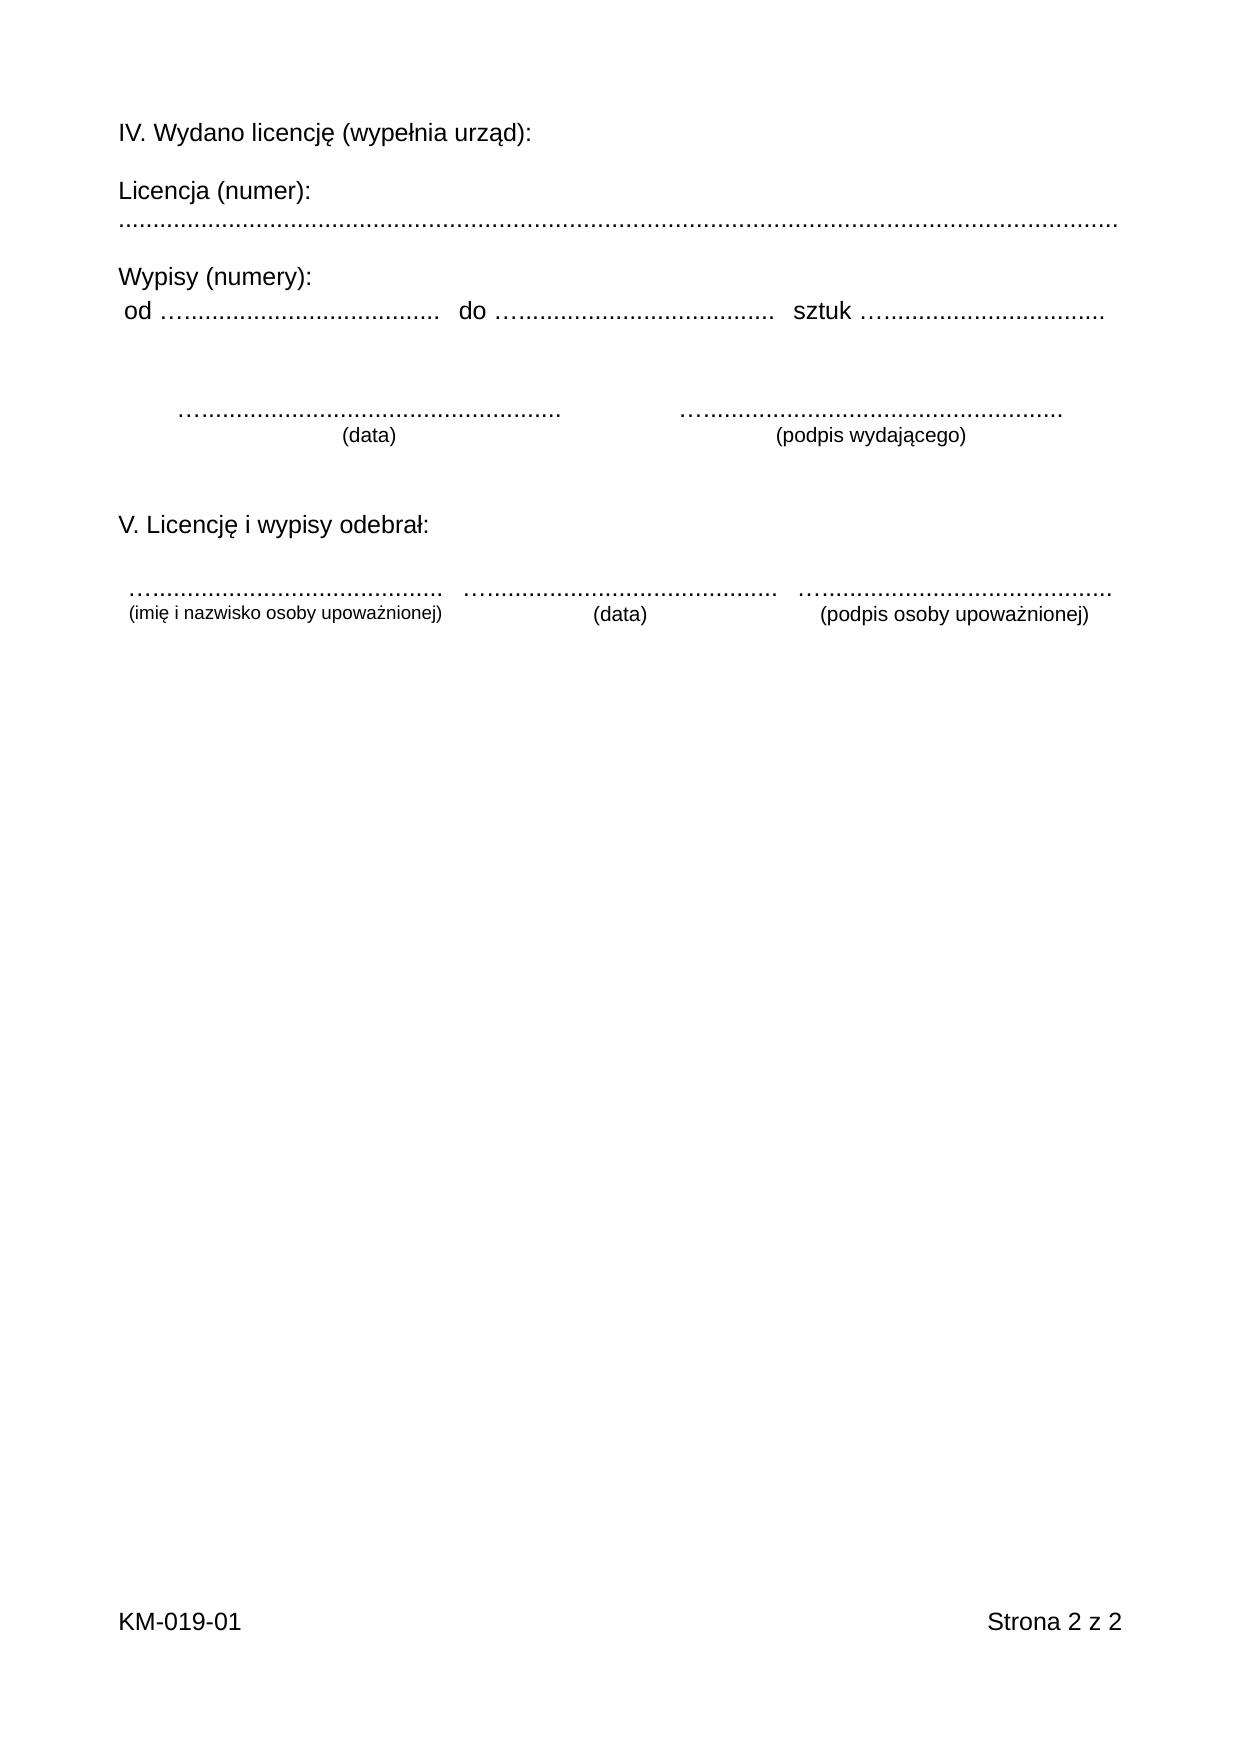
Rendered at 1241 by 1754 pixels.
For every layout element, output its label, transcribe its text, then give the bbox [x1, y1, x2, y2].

table_header do …..................................... [453, 291, 787, 331]
table_header od …..................................... [118, 291, 453, 331]
text Licencja (numer): [118, 176, 1122, 204]
text IV. Wydano licencję (wypełnia urząd): [118, 118, 1122, 147]
table_header sztuk …................................ [787, 291, 1122, 331]
text Wypisy (numery): [118, 262, 1122, 291]
table_header ….......................................... (podpis osoby upoważnionej) [787, 568, 1122, 632]
table_header ….................................................... (podpis wydającego) [620, 388, 1122, 452]
table_header ….......................................... (data) [453, 568, 787, 632]
table_header ….................................................... (data) [118, 388, 620, 452]
text V. Licencję i wypisy odebrał: [118, 510, 1122, 539]
table_header ….......................................... (imię i nazwisko osoby upoważnionej) [118, 568, 453, 632]
